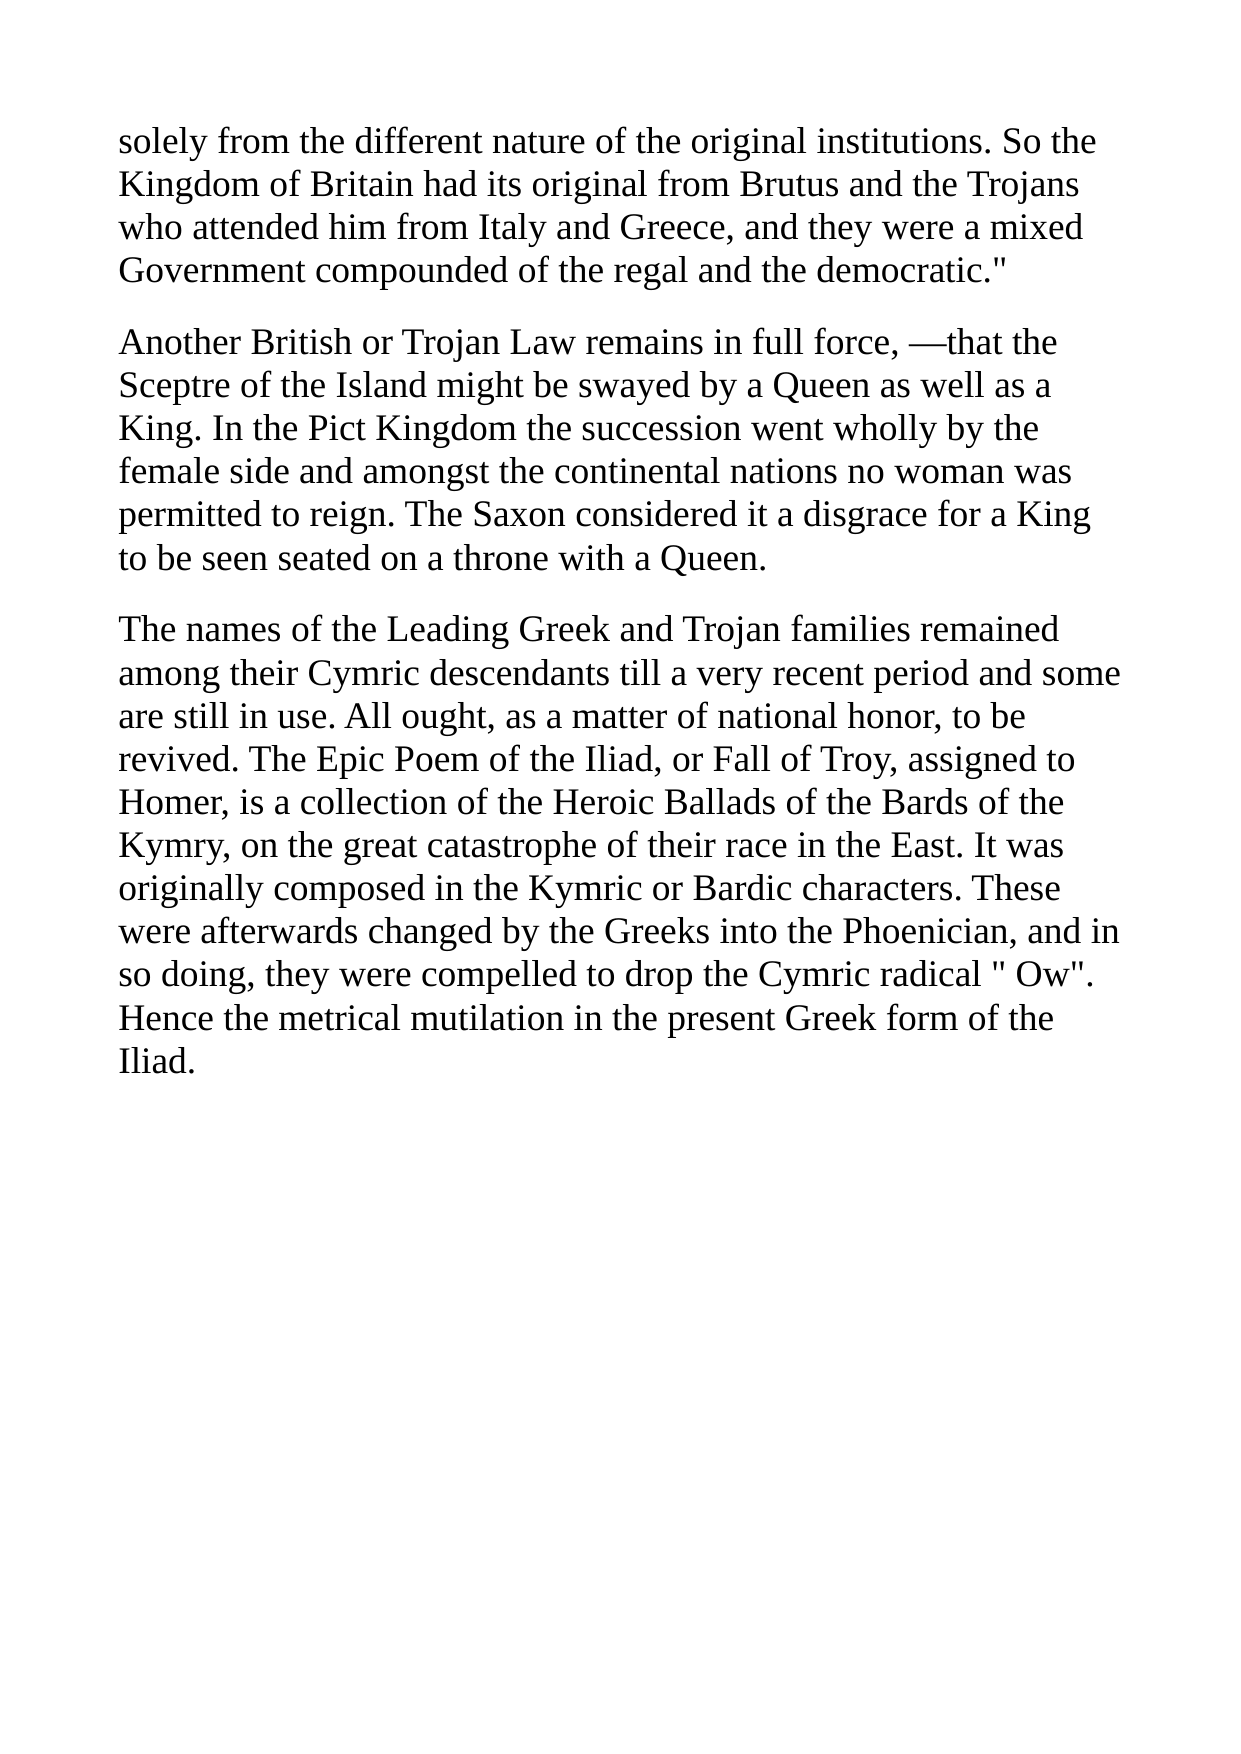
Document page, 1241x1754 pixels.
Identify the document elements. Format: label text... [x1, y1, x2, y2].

text solely from the different nature of the original institutions. So the Kingdom of Britain had its original from Brutus and the Trojans who attended him from Italy and Greece, and they were a mixed Government compounded of the regal and the democratic." [118, 118, 1122, 291]
text The names of the Leading Greek and Trojan families remained among their Cymric descendants till a very recent period and some are still in use. All ought, as a matter of national honor, to be revived. The Epic Poem of the Iliad, or Fall of Troy, assigned to Homer, is a collection of the Heroic Ballads of the Bards of the Kymry, on the great catastrophe of their race in the East. It was originally composed in the Kymric or Bardic characters. These were afterwards changed by the Greeks into the Phoenician, and in so doing, they were compelled to drop the Cymric radical " Ow". Hence the metrical mutilation in the present Greek form of the Iliad. [118, 607, 1122, 1081]
text Another British or Trojan Law remains in full force, —that the Sceptre of the Island might be swayed by a Queen as well as a King. In the Pict Kingdom the succession went wholly by the female side and amongst the continental nations no woman was permitted to reign. The Saxon considered it a disgrace for a King to be seen seated on a throne with a Queen. [118, 319, 1122, 578]
